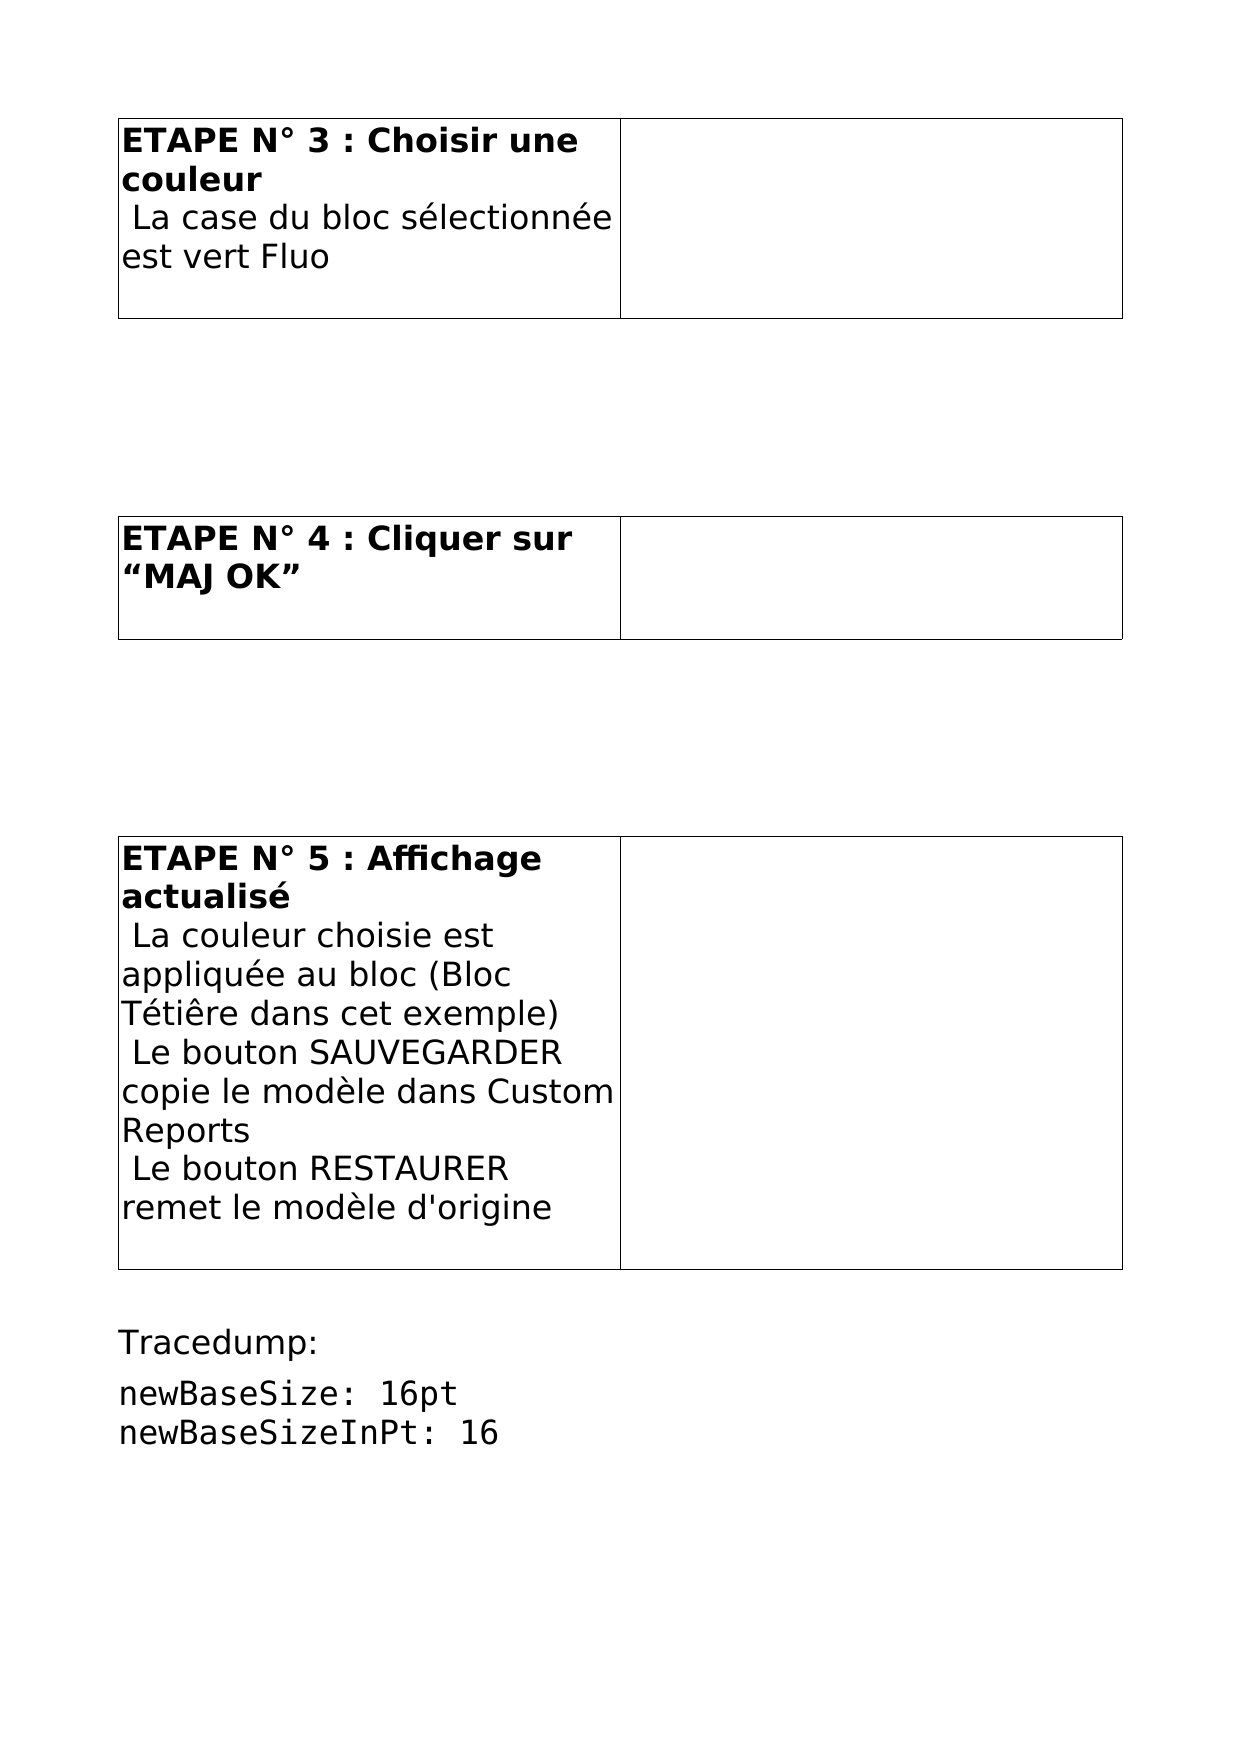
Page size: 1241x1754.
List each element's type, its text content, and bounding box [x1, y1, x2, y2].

table_header [621, 517, 1122, 638]
table_header ETAPE N° 4 : Cliquer sur “MAJ OK” [119, 517, 620, 638]
table_header ETAPE N° 3 : Choisir une couleur La case du bloc sélectionnée est vert Fluo [119, 119, 620, 318]
text newBaseSize: 16pt newBaseSizeInPt: 16 [118, 1374, 1122, 1452]
table_header ETAPE N° 5 : Affichage actualisé La couleur choisie est appliquée au bloc (Bloc Tétiêre dans cet exemple) Le bouton SAUVEGARDER copie le modèle dans Custom Reports Le bouton RESTAURER remet le modèle d'origine [119, 837, 620, 1269]
table_header [621, 837, 1122, 1269]
table_header [621, 119, 1122, 318]
text Tracedump: [118, 1284, 1122, 1362]
